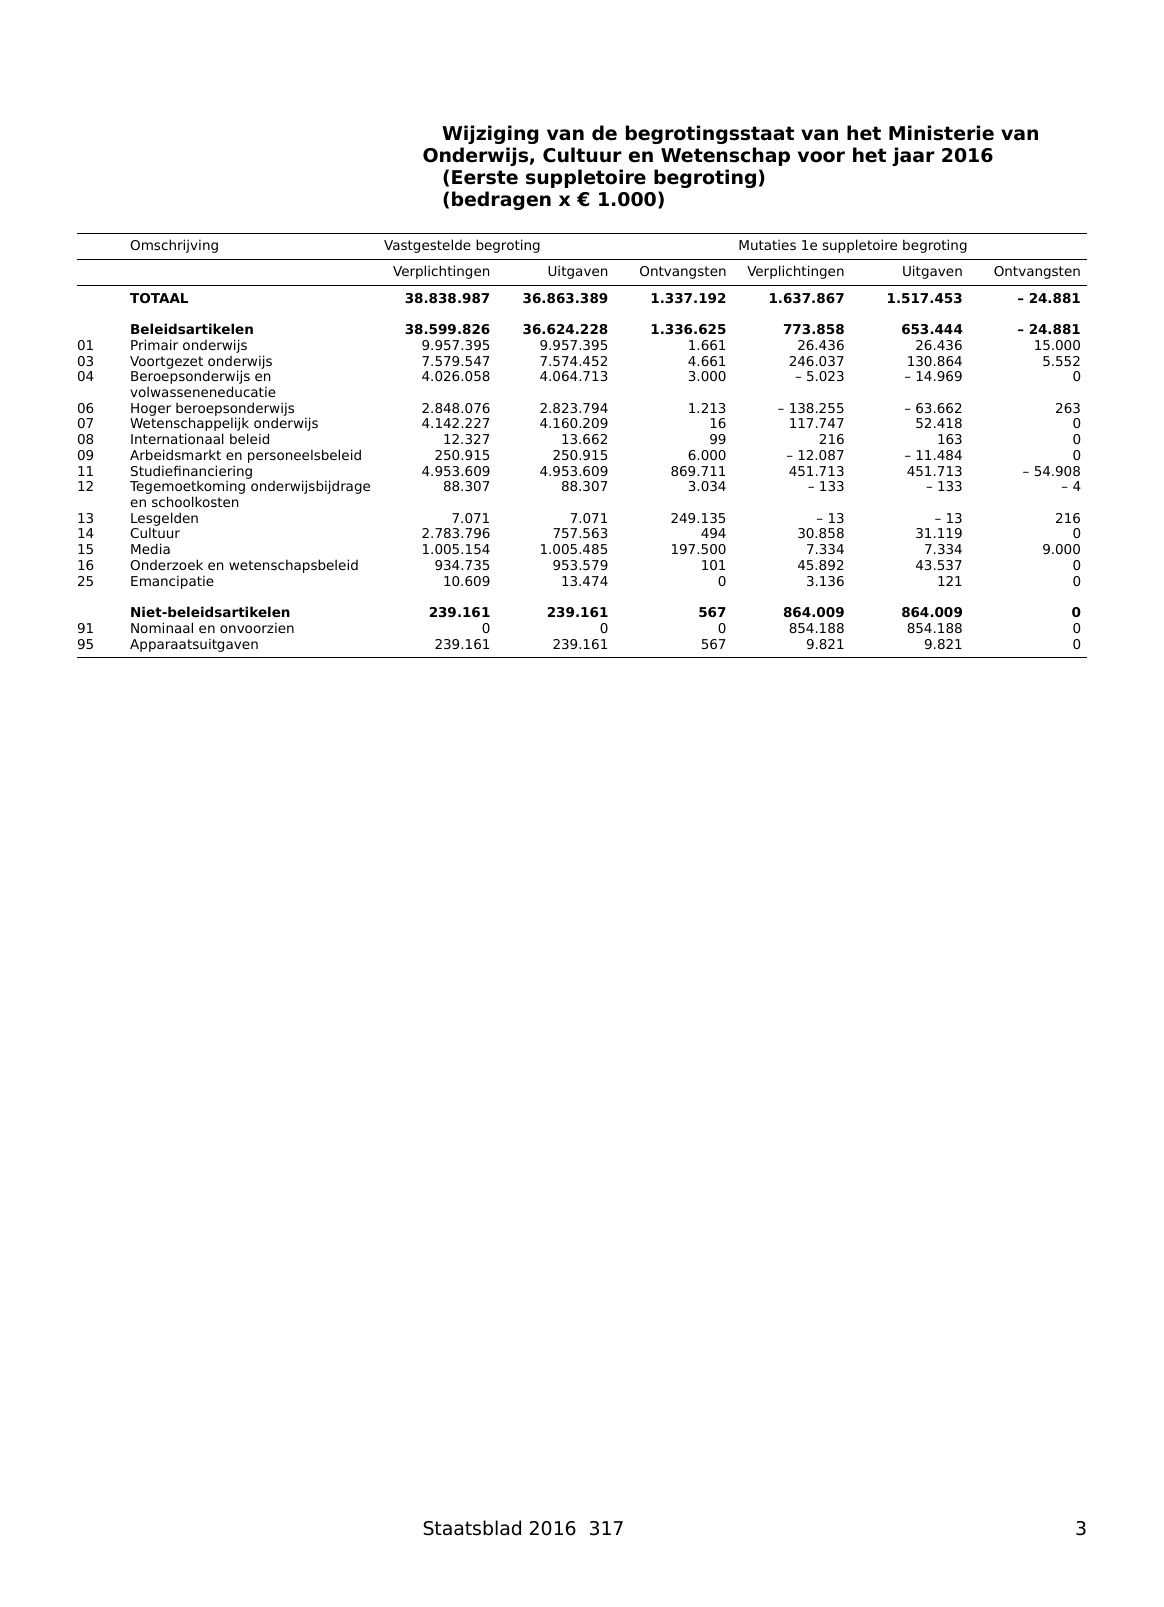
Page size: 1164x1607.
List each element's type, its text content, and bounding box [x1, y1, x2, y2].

table_cell [614, 589, 732, 605]
table_cell – 5.023 [732, 369, 850, 401]
table_cell – 4 [969, 479, 1087, 511]
table_cell [378, 306, 496, 322]
table_cell – 24.881 [969, 322, 1087, 338]
table_cell 163 [850, 432, 968, 448]
table_cell [496, 306, 614, 322]
table_cell 567 [614, 605, 732, 621]
table_cell 3.136 [732, 574, 850, 589]
table_cell Verplichtingen [378, 260, 496, 285]
table_cell 0 [969, 636, 1087, 657]
table_header Vastgestelde begroting [378, 234, 732, 258]
table_cell 4.142.227 [378, 416, 496, 432]
table_cell 25 [77, 574, 124, 589]
table_cell Beleidsartikelen [124, 322, 378, 338]
table_cell 0 [496, 621, 614, 636]
table_cell 4.064.713 [496, 369, 614, 401]
table_cell 13.662 [496, 432, 614, 448]
table_cell – 11.484 [850, 448, 968, 463]
table_cell [850, 306, 968, 322]
table_cell 494 [614, 526, 732, 542]
table_cell [732, 306, 850, 322]
table_cell 117.747 [732, 416, 850, 432]
table_cell 4.160.209 [496, 416, 614, 432]
table_cell TOTAAL [124, 286, 378, 306]
table_cell Uitgaven [496, 260, 614, 285]
table_cell 0 [614, 621, 732, 636]
table_cell 07 [77, 416, 124, 432]
table_cell 15.000 [969, 338, 1087, 353]
table_header [77, 234, 124, 258]
table_cell 451.713 [850, 464, 968, 479]
table_cell 250.915 [378, 448, 496, 463]
table_cell [77, 322, 124, 338]
table_cell 4.661 [614, 353, 732, 369]
table_cell 7.071 [378, 511, 496, 526]
table_cell 36.863.389 [496, 286, 614, 306]
table_cell 854.188 [732, 621, 850, 636]
table_cell – 24.881 [969, 286, 1087, 306]
table_cell – 13 [850, 511, 968, 526]
table_cell [124, 260, 378, 285]
table_cell 13.474 [496, 574, 614, 589]
table_cell 26.436 [850, 338, 968, 353]
table_cell 36.624.228 [496, 322, 614, 338]
table_cell – 133 [732, 479, 850, 511]
table_cell 216 [732, 432, 850, 448]
table_cell – 12.087 [732, 448, 850, 463]
table_cell 4.026.058 [378, 369, 496, 401]
table_cell Hoger beroepsonderwijs [124, 401, 378, 416]
table_cell 246.037 [732, 353, 850, 369]
table_cell 0 [969, 605, 1087, 621]
table_cell – 138.255 [732, 401, 850, 416]
table_cell 130.864 [850, 353, 968, 369]
table_cell 7.579.547 [378, 353, 496, 369]
table_cell 06 [77, 401, 124, 416]
table_cell 5.552 [969, 353, 1087, 369]
table_cell 43.537 [850, 558, 968, 573]
table_cell 451.713 [732, 464, 850, 479]
table_cell 1.637.867 [732, 286, 850, 306]
table_cell 263 [969, 401, 1087, 416]
table_cell 9.821 [732, 636, 850, 657]
table_cell 9.821 [850, 636, 968, 657]
table_cell 0 [969, 432, 1087, 448]
table_cell 7.574.452 [496, 353, 614, 369]
table_cell 653.444 [850, 322, 968, 338]
table_cell – 13 [732, 511, 850, 526]
table_cell 1.517.453 [850, 286, 968, 306]
table_cell 10.609 [378, 574, 496, 589]
table_cell 1.005.154 [378, 542, 496, 558]
table_cell Uitgaven [850, 260, 968, 285]
table_cell 1.337.192 [614, 286, 732, 306]
table_cell Ontvangsten [614, 260, 732, 285]
table_cell 38.599.826 [378, 322, 496, 338]
table_cell 12.327 [378, 432, 496, 448]
table_cell 88.307 [378, 479, 496, 511]
table_cell 2.848.076 [378, 401, 496, 416]
table_cell 16 [77, 558, 124, 573]
table_cell 16 [614, 416, 732, 432]
table_cell 197.500 [614, 542, 732, 558]
table_cell [77, 589, 124, 605]
table_cell 6.000 [614, 448, 732, 463]
table_cell Emancipatie [124, 574, 378, 589]
table_cell 0 [969, 574, 1087, 589]
table_cell 0 [969, 558, 1087, 573]
table_cell Ontvangsten [969, 260, 1087, 285]
table_cell – 14.969 [850, 369, 968, 401]
table_cell Lesgelden [124, 511, 378, 526]
table_cell 4.953.609 [378, 464, 496, 479]
table_cell Studiefinanciering [124, 464, 378, 479]
table_cell 1.661 [614, 338, 732, 353]
table_cell Onderzoek en wetenschapsbeleid [124, 558, 378, 573]
table_cell 1.336.625 [614, 322, 732, 338]
table_cell [378, 589, 496, 605]
table_cell [496, 589, 614, 605]
table_cell 52.418 [850, 416, 968, 432]
table_cell 30.858 [732, 526, 850, 542]
table_header Mutaties 1e suppletoire begroting [732, 234, 1087, 258]
table_cell 567 [614, 636, 732, 657]
table_cell 239.161 [496, 636, 614, 657]
table_cell Cultuur [124, 526, 378, 542]
table_cell 08 [77, 432, 124, 448]
table_cell Media [124, 542, 378, 558]
table_cell 101 [614, 558, 732, 573]
table_cell 249.135 [614, 511, 732, 526]
text (Eerste suppletoire begroting) [422, 167, 1087, 188]
table_cell 1.213 [614, 401, 732, 416]
table_cell 854.188 [850, 621, 968, 636]
table_cell Primair onderwijs [124, 338, 378, 353]
table_cell 864.009 [850, 605, 968, 621]
table_cell Verplichtingen [732, 260, 850, 285]
table_cell 2.823.794 [496, 401, 614, 416]
table_cell – 133 [850, 479, 968, 511]
table_cell [732, 589, 850, 605]
table_cell [969, 589, 1087, 605]
table_cell Apparaatsuitgaven [124, 636, 378, 657]
table_cell 7.334 [732, 542, 850, 558]
table_cell Beroepsonderwijs en volwasseneneducatie [124, 369, 378, 401]
table_cell 250.915 [496, 448, 614, 463]
table_cell 13 [77, 511, 124, 526]
table_cell 3.034 [614, 479, 732, 511]
table_cell 09 [77, 448, 124, 463]
table_cell [614, 306, 732, 322]
table_cell 0 [969, 369, 1087, 401]
table_cell Tegemoetkoming onderwijsbijdrage en schoolkosten [124, 479, 378, 511]
table_cell 31.119 [850, 526, 968, 542]
table_cell 38.838.987 [378, 286, 496, 306]
table_cell [124, 306, 378, 322]
table_cell 14 [77, 526, 124, 542]
table_cell 239.161 [496, 605, 614, 621]
table_cell 11 [77, 464, 124, 479]
table_cell 04 [77, 369, 124, 401]
table_cell [124, 589, 378, 605]
table_cell Voortgezet onderwijs [124, 353, 378, 369]
table_cell 2.783.796 [378, 526, 496, 542]
table_cell 4.953.609 [496, 464, 614, 479]
table_cell 88.307 [496, 479, 614, 511]
table_cell 773.858 [732, 322, 850, 338]
table_cell 15 [77, 542, 124, 558]
table_cell 1.005.485 [496, 542, 614, 558]
table_cell 0 [969, 416, 1087, 432]
text Wijziging van de begrotingsstaat van het Ministerie van Onderwijs, Cultuur en Wetenschap voor het jaar 2016 [422, 123, 1087, 167]
table_cell 9.957.395 [378, 338, 496, 353]
table_cell 99 [614, 432, 732, 448]
table_cell 45.892 [732, 558, 850, 573]
table_cell 91 [77, 621, 124, 636]
table_cell 869.711 [614, 464, 732, 479]
table_cell 216 [969, 511, 1087, 526]
table_cell 0 [969, 526, 1087, 542]
table_cell [77, 260, 124, 285]
table_cell 26.436 [732, 338, 850, 353]
table_cell 757.563 [496, 526, 614, 542]
table_cell 95 [77, 636, 124, 657]
table_cell Nominaal en onvoorzien [124, 621, 378, 636]
table_cell Internationaal beleid [124, 432, 378, 448]
table_cell 0 [969, 448, 1087, 463]
table_cell – 63.662 [850, 401, 968, 416]
table_cell 121 [850, 574, 968, 589]
table_cell [850, 589, 968, 605]
table_cell 12 [77, 479, 124, 511]
table_cell – 54.908 [969, 464, 1087, 479]
table_cell 864.009 [732, 605, 850, 621]
table_cell 0 [614, 574, 732, 589]
table_cell 953.579 [496, 558, 614, 573]
table_header Omschrijving [124, 234, 378, 258]
table_cell [969, 306, 1087, 322]
table_cell 9.957.395 [496, 338, 614, 353]
table_cell Wetenschappelijk onderwijs [124, 416, 378, 432]
table_cell 01 [77, 338, 124, 353]
table_cell [77, 286, 124, 306]
table_cell 7.334 [850, 542, 968, 558]
table_cell 0 [378, 621, 496, 636]
table_cell 0 [969, 621, 1087, 636]
text (bedragen x € 1.000) [422, 188, 1087, 211]
table_cell 239.161 [378, 636, 496, 657]
table_cell Arbeidsmarkt en personeelsbeleid [124, 448, 378, 463]
table_cell 03 [77, 353, 124, 369]
table_cell 934.735 [378, 558, 496, 573]
table_cell 7.071 [496, 511, 614, 526]
table_cell Niet-beleidsartikelen [124, 605, 378, 621]
table_cell [77, 306, 124, 322]
table_cell 3.000 [614, 369, 732, 401]
table_cell 9.000 [969, 542, 1087, 558]
table_cell 239.161 [378, 605, 496, 621]
table_cell [77, 605, 124, 621]
